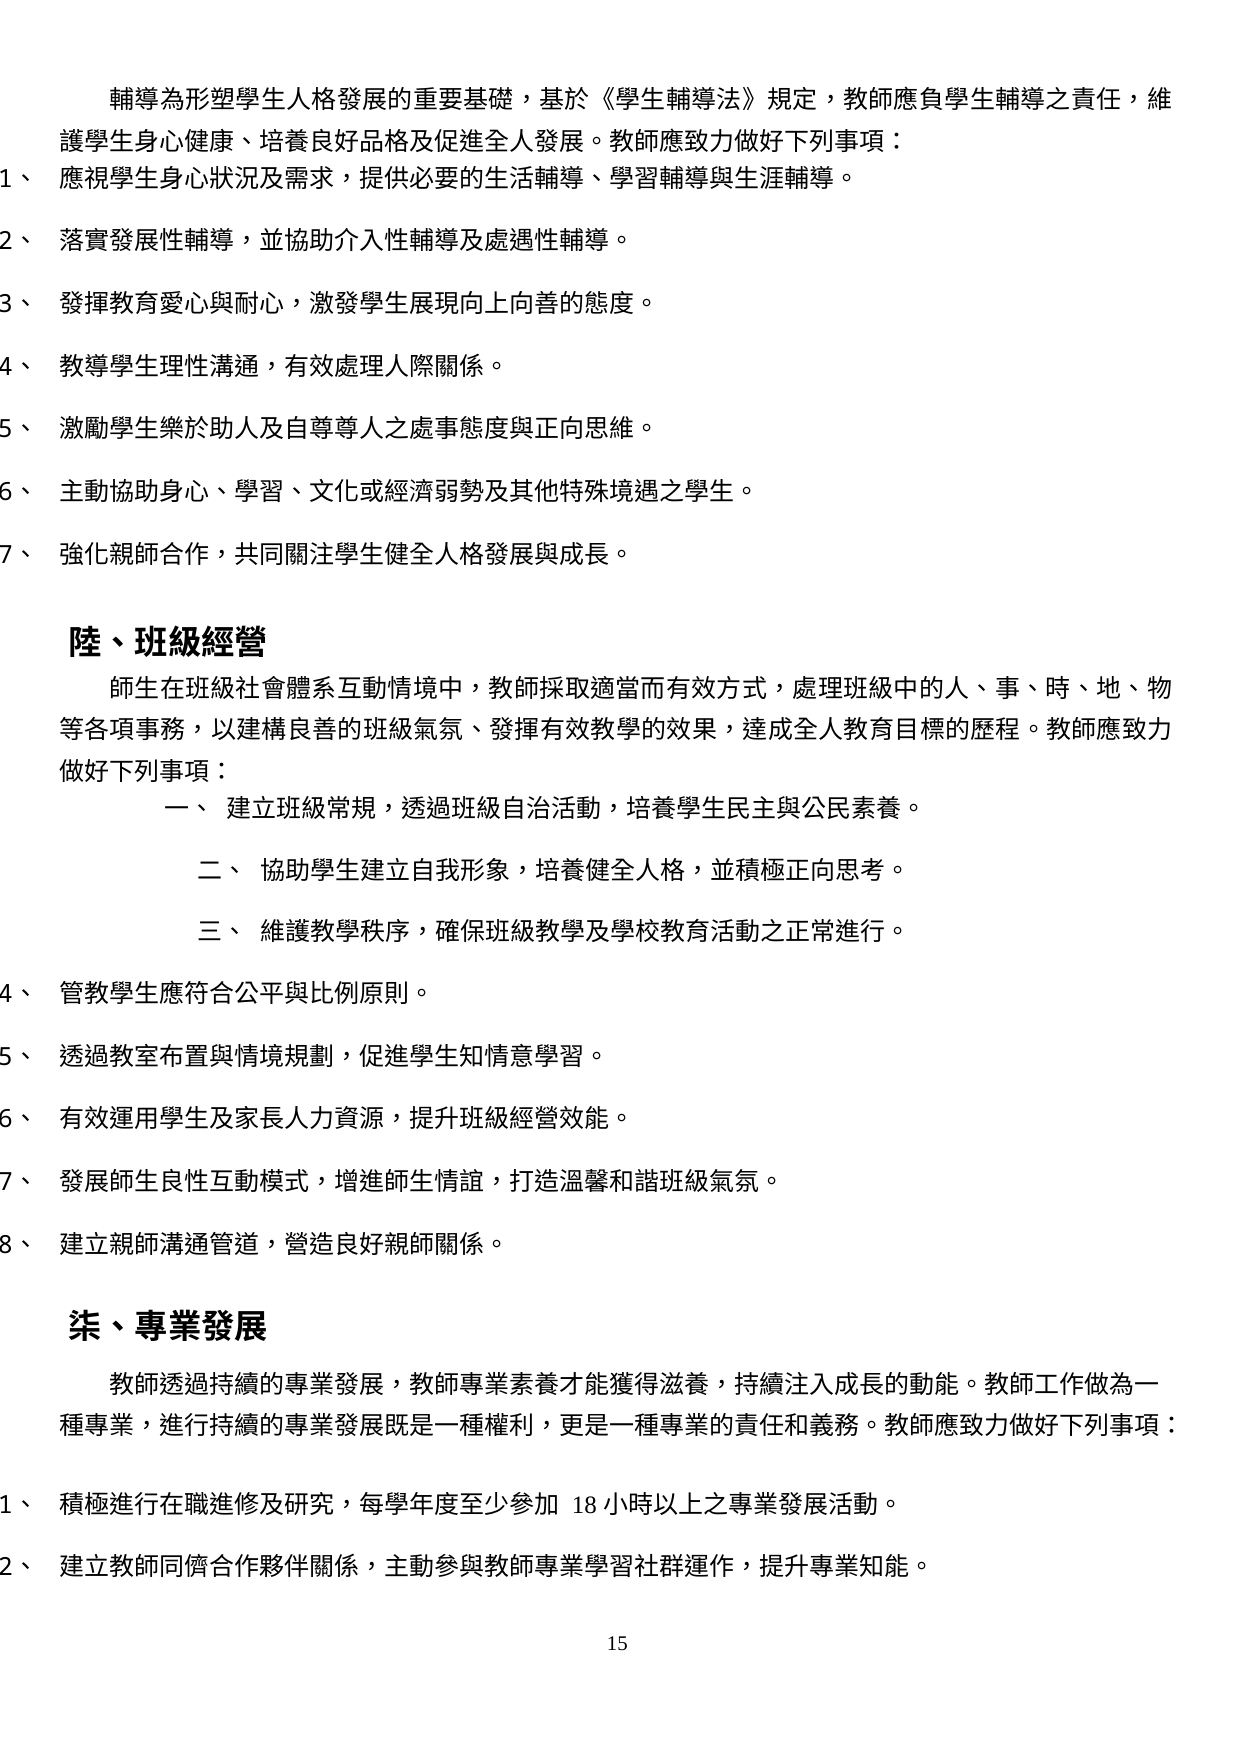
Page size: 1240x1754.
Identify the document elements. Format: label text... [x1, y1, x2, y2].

text 教師透過持續的專業發展，教師專業素養才能獲得滋養，持續注入成長的動能。教師工作做為一種專業，進行持續的專業發展既是一種權利，更是一種專業的責任和義務。教師應致力做好下列事項： [59, 1360, 1175, 1485]
list 強化親師合作，共同關注學生健全人格發展與成長。 [0, 535, 1174, 571]
list 落實發展性輔導，並協助介入性輔導及處遇性輔導。 [0, 220, 1174, 257]
list 應視學生身心狀況及需求，提供必要的生活輔導、學習輔導與生涯輔導。 [0, 158, 1174, 194]
text 三、 維護教學秩序，確保班級教學及學校教育活動之正常進行。 [197, 912, 1174, 948]
list 透過教室布置與情境規劃，促進學生知情意學習。 [0, 1036, 1174, 1072]
list 建立親師溝通管道，營造良好親師關係。 [0, 1225, 1174, 1261]
list 積極進行在職進修及研究，每學年度至少參加 18 小時以上之專業發展活動。 [0, 1485, 1174, 1521]
list 管教學生應符合公平與比例原則。 [0, 973, 1174, 1009]
text 陸、班級經營 [68, 616, 1175, 664]
list 發展師生良性互動模式，增進師生情誼，打造溫馨和諧班級氣氛。 [0, 1162, 1174, 1198]
text 一、 建立班級常規，透過班級自治活動，培養學生民主與公民素養。 [133, 789, 1145, 825]
list 有效運用學生及家長人力資源，提升班級經營效能。 [0, 1099, 1174, 1135]
list 教導學生理性溝通，有效處理人際關係。 [0, 346, 1174, 382]
text 輔導為形塑學生人格發展的重要基礎，基於《學生輔導法》規定，教師應負學生輔導之責任，維護學生身心健康、培養良好品格及促進全人發展。教師應致力做好下列事項： [59, 75, 1175, 158]
text 柒、專業發展 [68, 1306, 1175, 1347]
text 師生在班級社會體系互動情境中，教師採取適當而有效方式，處理班級中的人、事、時、地、物等各項事務，以建構良善的班級氣氛、發揮有效教學的效果，達成全人教育目標的歷程。教師應致力做好下列事項： [59, 664, 1175, 789]
text 二、 協助學生建立自我形象，培養健全人格，並積極正向思考。 [197, 851, 1174, 887]
list 激勵學生樂於助人及自尊尊人之處事態度與正向思維。 [0, 409, 1174, 445]
list 主動協助身心、學習、文化或經濟弱勢及其他特殊境遇之學生。 [0, 472, 1174, 508]
list 建立教師同儕合作夥伴關係，主動參與教師專業學習社群運作，提升專業知能。 [0, 1547, 1174, 1583]
list 發揮教育愛心與耐心，激發學生展現向上向善的態度。 [0, 283, 1174, 319]
